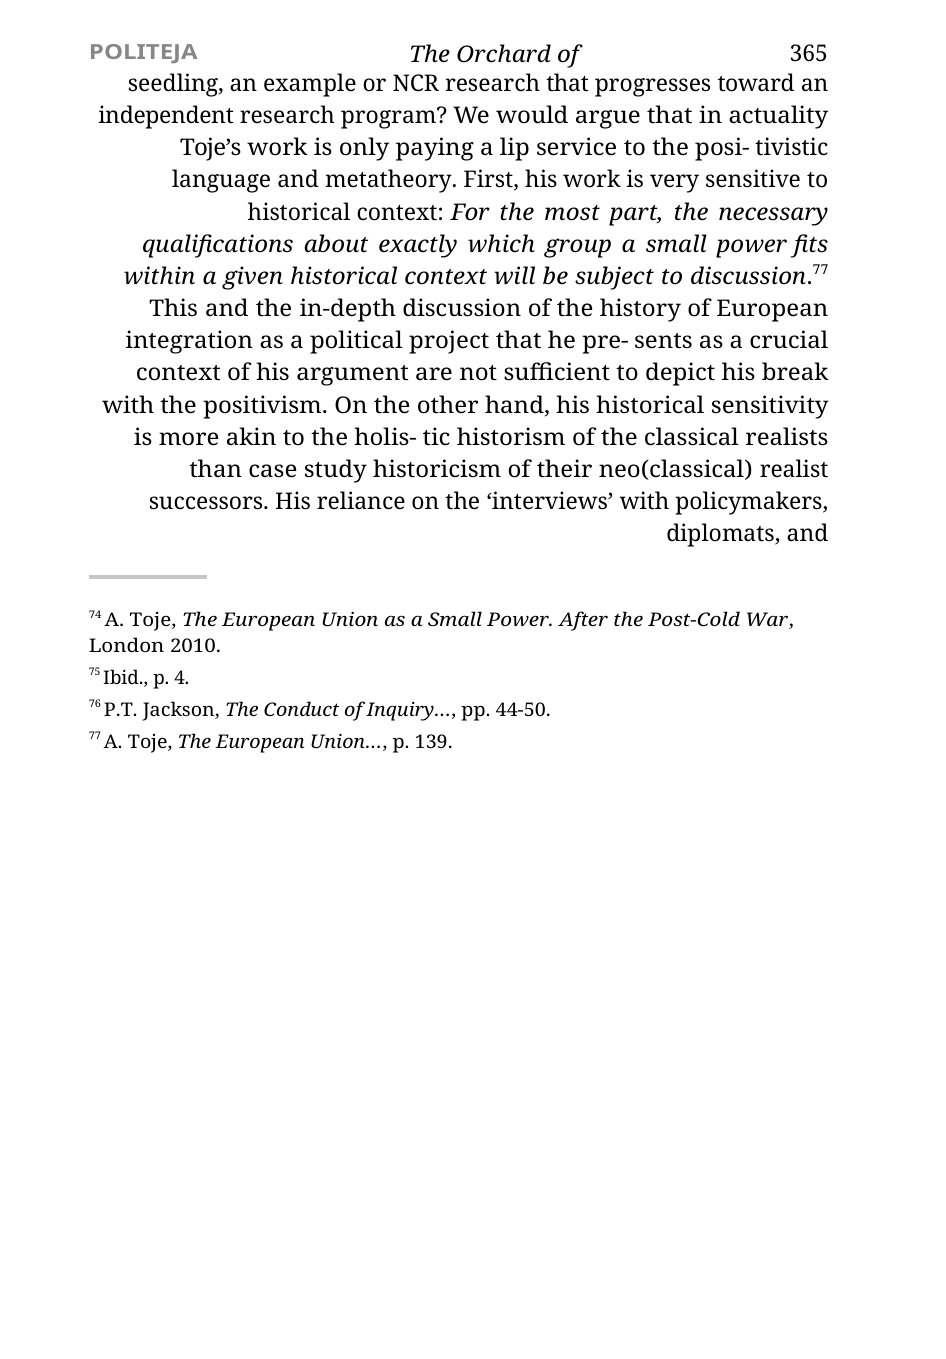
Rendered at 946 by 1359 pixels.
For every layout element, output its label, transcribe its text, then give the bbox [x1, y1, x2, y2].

text 74 A. Toje, The European Union as a Small Power. After the Post-Cold War, London 2010. [88, 607, 869, 658]
text 76 P.T. Jackson, The Conduct of Inquiry…, pp. 44-50. [88, 696, 869, 722]
text 77 A. Toje, The European Union…, p. 139. [88, 728, 869, 754]
text seedling, an example or NCR research that progresses toward an independent research program? We would argue that in actuality Toje’s work is only paying a lip service to the posi- tivistic language and metatheory. First, his work is very sensitive to historical context: For the most part, the necessary qualifications about exactly which group a small power fits within a given historical context will be subject to discussion.77 This and the in-depth discussion of the history of European integration as a political project that he pre- sents as a crucial context of his argument are not sufficient to depict his break with the positivism. On the other hand, his historical sensitivity is more akin to the holis- tic historism of the classical realists than case study historicism of their neo(classical) realist successors. His reliance on the ‘interviews’ with policymakers, diplomats, and [88, 67, 828, 548]
text 75 Ibid., p. 4. [88, 664, 869, 690]
